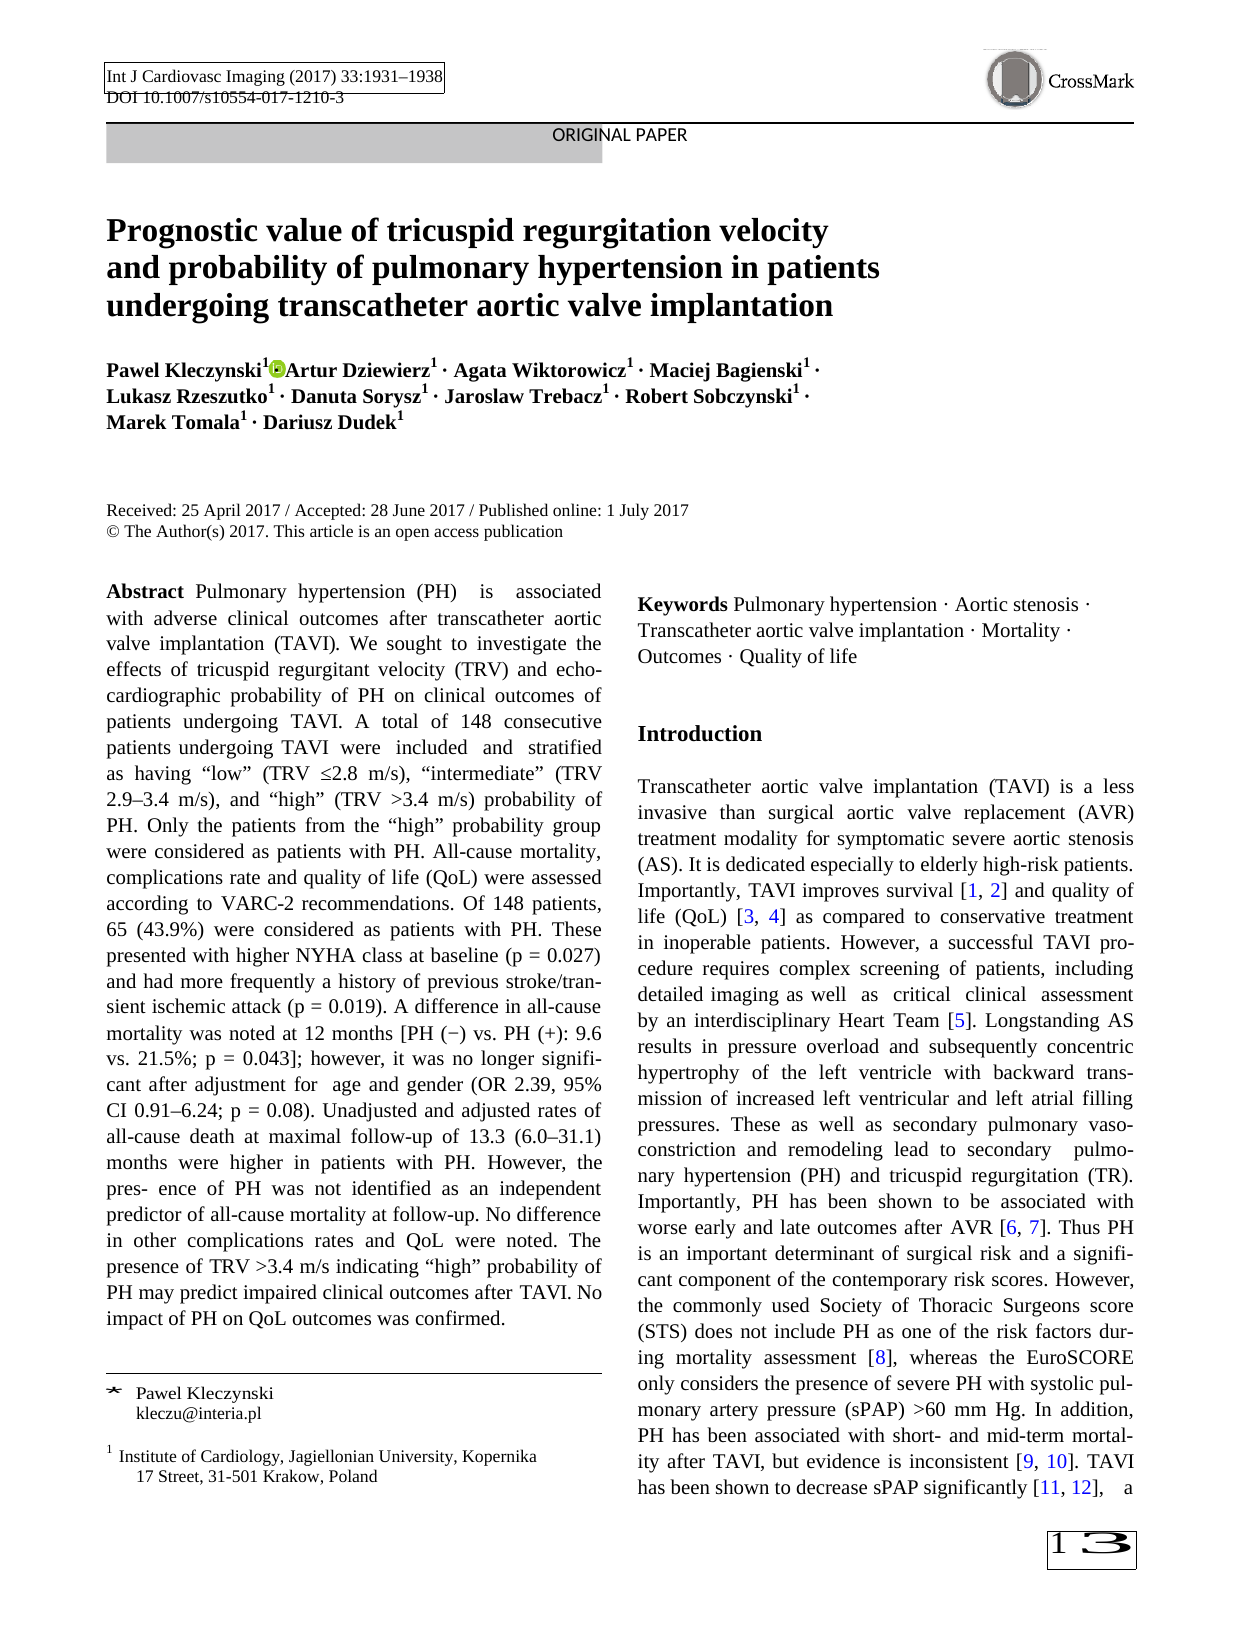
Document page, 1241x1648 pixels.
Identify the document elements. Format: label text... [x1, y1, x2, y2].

text Transcatheter aortic valve implantation (TAVI) is a less invasive than surgical aortic valve replacement (AVR) treatment modality for symptomatic severe aortic stenosis (AS). It is dedicated especially to elderly high-risk patients. Importantly, TAVI improves survival [1, 2] and quality of life (QoL) [3, 4] as compared to conservative treatment in inoperable patients. However, a successful TAVI pro- cedure requires complex screening of patients, including detailed imaging as well as critical clinical assessment by an interdisciplinary Heart Team [5]. Longstanding AS results in pressure overload and subsequently concentric hypertrophy of the left ventricle with backward trans- mission of increased left ventricular and left atrial filling pressures. These as well as secondary pulmonary vaso- constriction and remodeling lead to secondary pulmo- nary hypertension (PH) and tricuspid regurgitation (TR). Importantly, PH has been shown to be associated with worse early and late outcomes after AVR [6, 7]. Thus PH is an important determinant of surgical risk and a signifi- cant component of the contemporary risk scores. However, the commonly used Society of Thoracic Surgeons score (STS) does not include PH as one of the risk factors dur- ing mortality assessment [8], whereas the EuroSCORE only considers the presence of severe PH with systolic pul- monary artery pressure (sPAP) >60 mm Hg. In addition, PH has been associated with short- and mid-term mortal- ity after TAVI, but evidence is inconsistent [9, 10]. TAVI has been shown to decrease sPAP significantly [11, 12], a [637, 774, 1134, 1499]
text * Pawel Kleczynski kleczu@interia.pl [105, 1382, 388, 1423]
text Received: 25 April 2017 / Accepted: 28 June 2017 / Published online: 1 July 2017 [106, 500, 1146, 521]
text Abstract Pulmonary hypertension (PH) is associated with adverse clinical outcomes after transcatheter aortic valve implantation (TAVI). We sought to investigate the effects of tricuspid regurgitant velocity (TRV) and echo- cardiographic probability of PH on clinical outcomes of patients undergoing TAVI. A total of 148 consecutive patients undergoing TAVI were included and stratified as having “low” (TRV ≤2.8 m/s), “intermediate” (TRV 2.9–3.4 m/s), and “high” (TRV >3.4 m/s) probability of PH. Only the patients from the “high” probability group were considered as patients with PH. All-cause mortality, complications rate and quality of life (QoL) were assessed according to VARC-2 recommendations. Of 148 patients, 65 (43.9%) were considered as patients with PH. These presented with higher NYHA class at baseline (p = 0.027) and had more frequently a history of previous stroke/tran- sient ischemic attack (p = 0.019). A difference in all-cause mortality was noted at 12 months [PH (−) vs. PH (+): 9.6 vs. 21.5%; p = 0.043]; however, it was no longer signifi- cant after adjustment for age and gender (OR 2.39, 95% CI 0.91–6.24; p = 0.08). Unadjusted and adjusted rates of all-cause death at maximal follow-up of 13.3 (6.0–31.1) months were higher in patients with PH. However, the pres- ence of PH was not identified as an independent predictor of all-cause mortality at follow-up. No difference in other complications rates and QoL were noted. The presence of TRV >3.4 m/s indicating “high” probability of PH may predict impaired clinical outcomes after TAVI. No impact of PH on QoL outcomes was confirmed. [106, 579, 602, 1330]
subtitle Introduction [637, 720, 1146, 747]
text Keywords Pulmonary hypertension · Aortic stenosis · Transcatheter aortic valve implantation · Mortality · Outcomes · Quality of life [637, 592, 1146, 668]
text © The Author(s) 2017. This article is an open access publication [106, 521, 1146, 541]
text Prognostic value of tricuspid regurgitation velocity and probability of pulmonary hypertension in patients undergoing transcatheter aortic valve implantation [106, 211, 882, 324]
text 1 Institute of Cardiology, Jagiellonian University, Kopernika 17 Street, 31-501 Krakow, Poland [106, 1442, 552, 1486]
subtitle Pawel Kleczynski1 · Artur Dziewierz1 · Agata Wiktorowicz1 · Maciej Bagienski1 · Lukasz Rzeszutko1 · Danuta Sorysz1 · Jaroslaw Trebacz1 · Robert Sobczynski1 · Marek Tomala1 · Dariusz Dudek1 [106, 356, 868, 434]
text DOI 10.1007/s10554-017-1210-3 [106, 87, 1146, 107]
picture [982, 48, 1048, 87]
